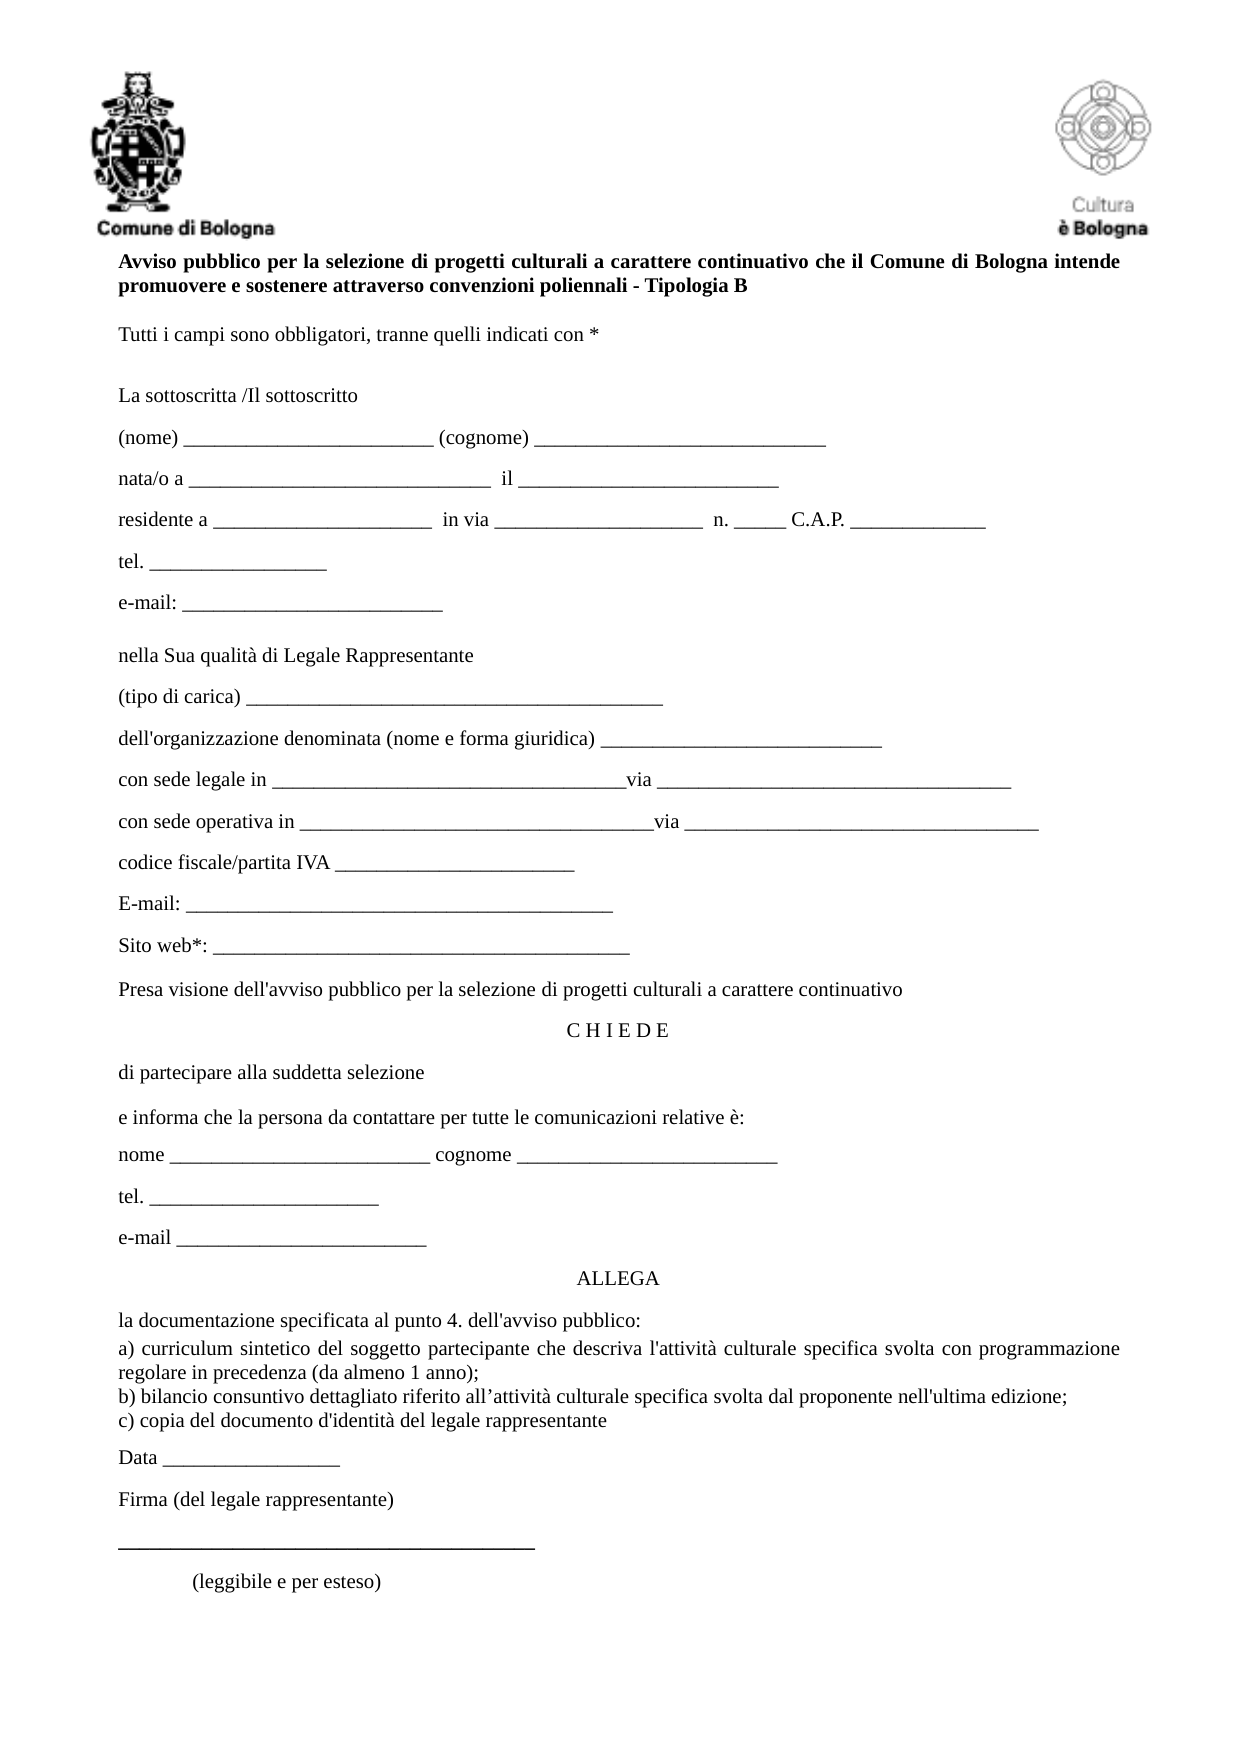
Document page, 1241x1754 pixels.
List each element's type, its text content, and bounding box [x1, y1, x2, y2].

text ALLEGA [118, 1253, 1122, 1294]
text Sito web*: ________________________________________ [118, 919, 1122, 960]
picture [1, 1, 1239, 241]
text C H I E D E [118, 1005, 1122, 1046]
text b) bilancio consuntivo dettagliato riferito all’attività culturale specifica svolta dal proponente nell'ultima edizione; c) copia del documento d'identità del legale rappresentante [118, 1384, 1122, 1432]
text nome _________________________ cognome _________________________ [118, 1129, 1122, 1170]
text Presa visione dell'avviso pubblico per la selezione di progetti culturali a carattere continuativo [118, 963, 1122, 1005]
text Tutti i campi sono obbligatori, tranne quelli indicati con * [118, 322, 1122, 346]
text la documentazione specificata al punto 4. dell'avviso pubblico: [118, 1294, 1122, 1336]
text tel. _________________ [118, 535, 1122, 576]
text La sottoscritta /Il sottoscritto [118, 370, 1122, 411]
text (nome) ________________________ (cognome) ____________________________ [118, 411, 1122, 452]
text (tipo di carica) ________________________________________ [118, 671, 1122, 712]
text e-mail ________________________ [118, 1211, 1122, 1253]
text ________________________________________ (leggibile e per esteso) [118, 1514, 1122, 1597]
text codice fiscale/partita IVA _______________________ [118, 836, 1122, 878]
text e-mail: _________________________ [118, 576, 1122, 618]
text dell'organizzazione denominata (nome e forma giuridica) ___________________________ [118, 712, 1122, 754]
text E-mail: _________________________________________ [118, 878, 1122, 919]
text di partecipare alla suddetta selezione [118, 1046, 1122, 1087]
text nata/o a _____________________________ il _________________________ [118, 452, 1122, 494]
text nella Sua qualità di Legale Rappresentante [118, 629, 1122, 671]
text tel. ______________________ [118, 1170, 1122, 1211]
text con sede operativa in __________________________________via __________________________________ [118, 795, 1122, 836]
text e informa che la persona da contattare per tutte le comunicazioni relative è: [118, 1087, 1122, 1129]
text con sede legale in __________________________________via __________________________________ [118, 754, 1122, 795]
text a) curriculum sintetico del soggetto partecipante che descriva l'attività culturale specifica svolta con programmazione regolare in precedenza (da almeno 1 anno); [118, 1336, 1122, 1384]
text Data _________________ [118, 1432, 1122, 1473]
text Avviso pubblico per la selezione di progetti culturali a carattere continuativo che il Comune di Bologna intende promuovere e sostenere attraverso convenzioni poliennali - Tipologia B [118, 249, 1122, 297]
text residente a _____________________ in via ____________________ n. _____ C.A.P. _____________ [118, 494, 1122, 535]
text Firma (del legale rappresentante) [118, 1473, 1122, 1514]
